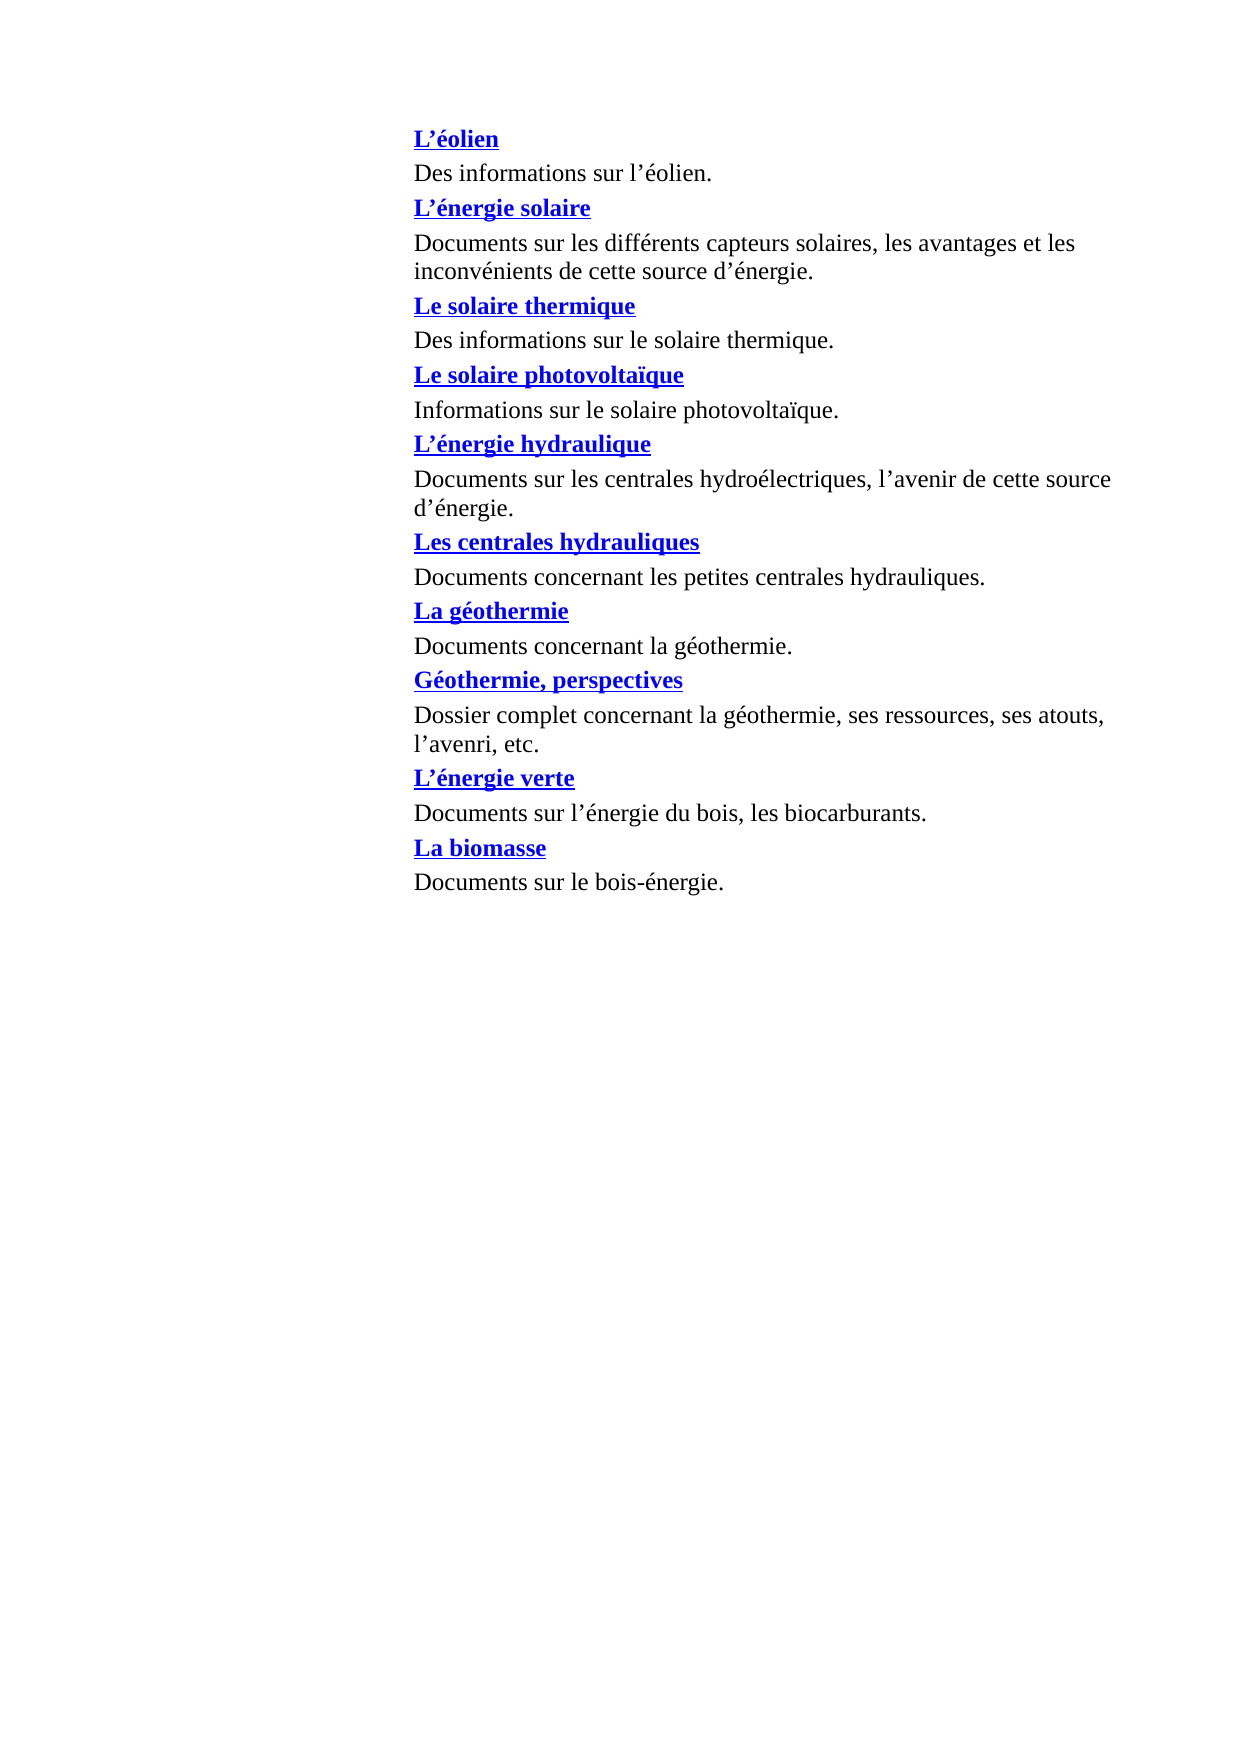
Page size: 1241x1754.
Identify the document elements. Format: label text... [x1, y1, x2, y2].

table_cell [122, 225, 411, 288]
table_cell [122, 594, 411, 628]
table_cell Dossier complet concernant la géothermie, ses ressources, ses atouts, l’avenri, etc. [411, 697, 1119, 761]
table_cell [122, 426, 411, 461]
table_cell Le solaire thermique [411, 288, 1119, 323]
table_cell [122, 795, 411, 830]
table_cell La géothermie [411, 594, 1119, 628]
table_cell Des informations sur le solaire thermique. [411, 323, 1119, 357]
table_cell [122, 761, 411, 795]
table_cell [122, 156, 411, 190]
table_cell [122, 190, 411, 225]
table_header [122, 121, 411, 156]
table_cell [122, 830, 411, 864]
table_cell Documents concernant la géothermie. [411, 628, 1119, 663]
table_cell [122, 461, 411, 524]
table_header L’éolien [411, 121, 1119, 156]
table_cell Documents sur l’énergie du bois, les biocarburants. [411, 795, 1119, 830]
table_cell Informations sur le solaire photovoltaïque. [411, 392, 1119, 426]
table_cell [122, 697, 411, 761]
table_cell L’énergie hydraulique [411, 426, 1119, 461]
table_cell Documents sur le bois-énergie. [411, 864, 1119, 899]
table_header [118, 118, 1122, 907]
table_cell Documents concernant les petites centrales hydrauliques. [411, 559, 1119, 593]
table_cell L’énergie verte [411, 761, 1119, 795]
table_cell [122, 628, 411, 663]
table_cell [122, 288, 411, 323]
table_cell [122, 323, 411, 357]
table_cell [122, 524, 411, 559]
table_cell [122, 392, 411, 426]
table_cell Des informations sur l’éolien. [411, 156, 1119, 190]
table_cell Le solaire photovoltaïque [411, 357, 1119, 392]
table_cell [122, 864, 411, 899]
table_cell La biomasse [411, 830, 1119, 864]
table_cell Documents sur les différents capteurs solaires, les avantages et les inconvénients de cette source d’énergie. [411, 225, 1119, 288]
table_cell [122, 663, 411, 697]
table_cell [122, 559, 411, 593]
table_cell Géothermie, perspectives [411, 663, 1119, 697]
table_cell Documents sur les centrales hydroélectriques, l’avenir de cette source d’énergie. [411, 461, 1119, 524]
table_cell [122, 357, 411, 392]
table_cell Les centrales hydrauliques [411, 524, 1119, 559]
table_cell L’énergie solaire [411, 190, 1119, 225]
